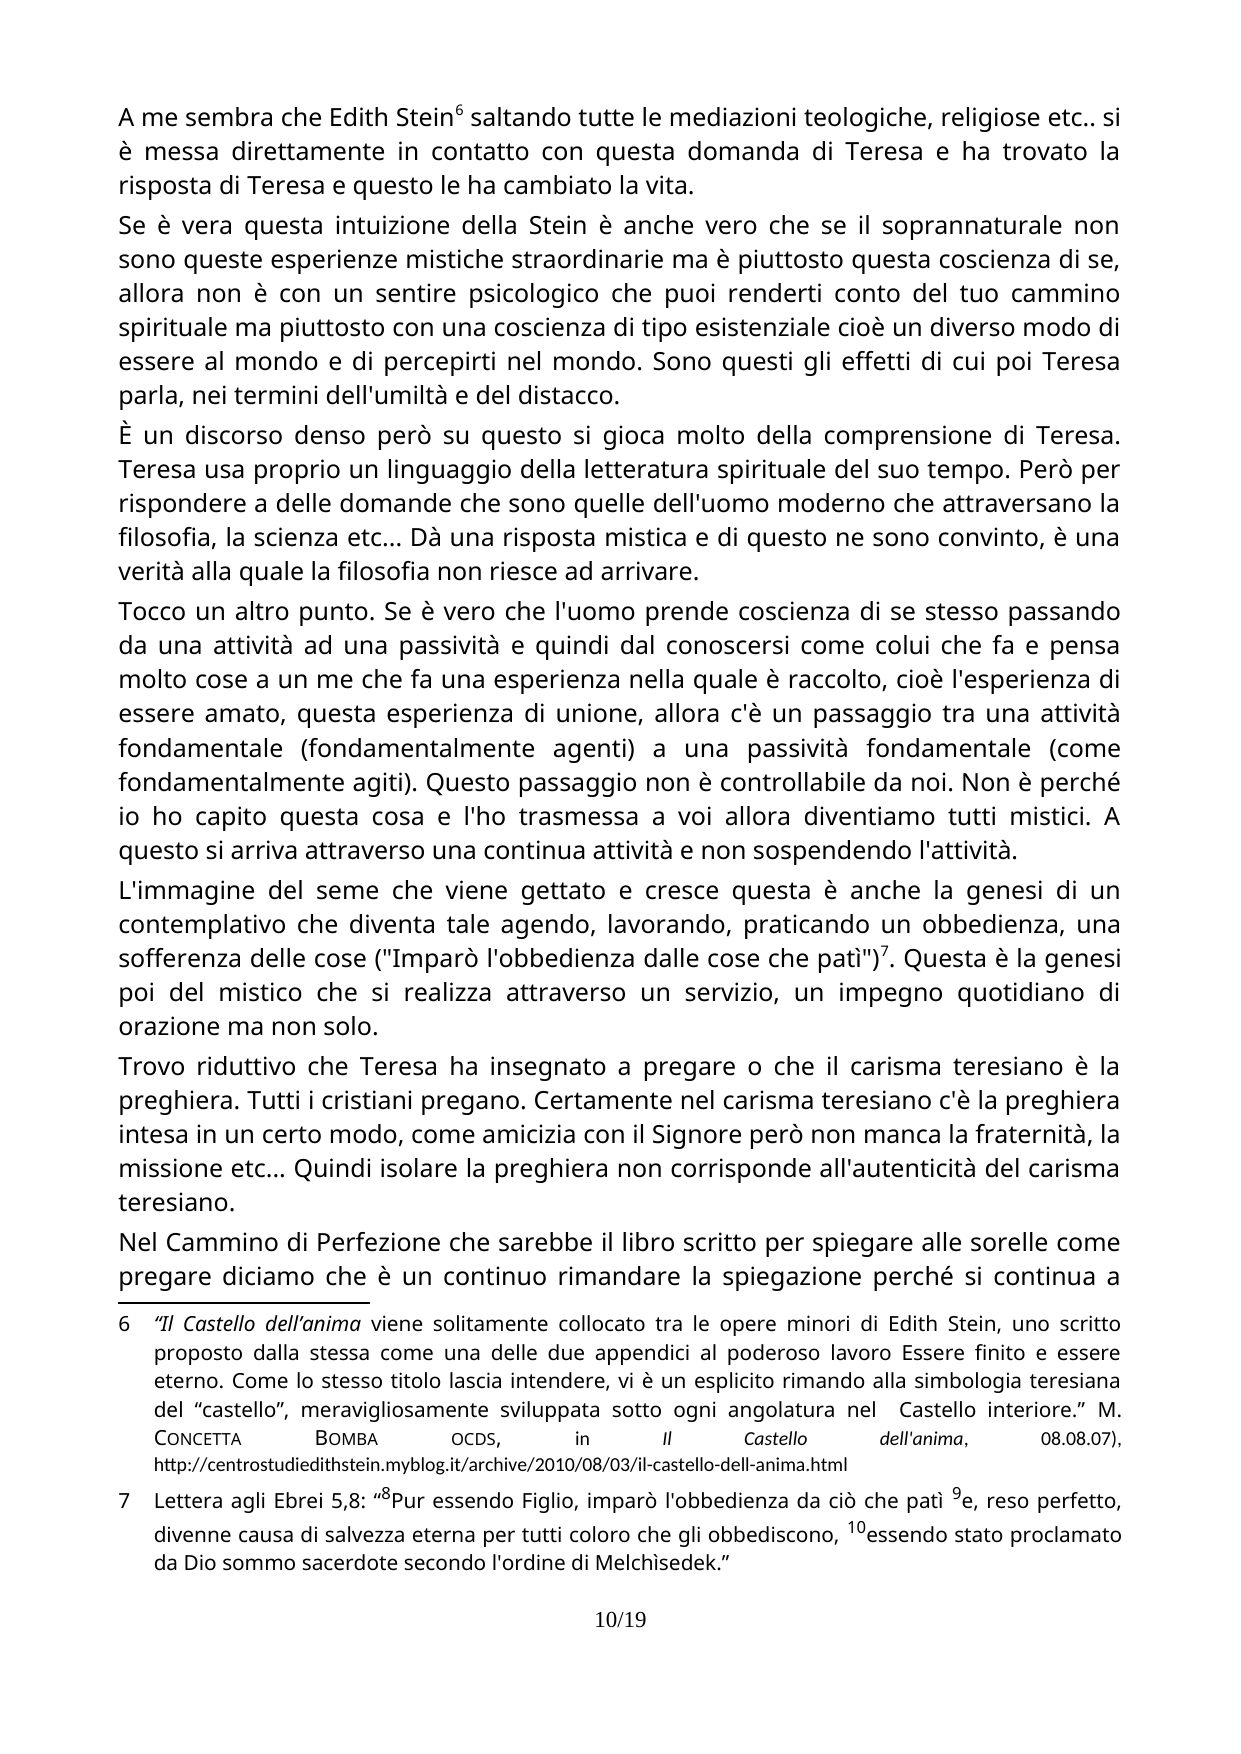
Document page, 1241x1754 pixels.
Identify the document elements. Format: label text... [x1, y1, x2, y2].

text Trovo riduttivo che Teresa ha insegnato a pregare o che il carisma teresiano è la preghiera. Tutti i cristiani pregano. Certamente nel carisma teresiano c'è la preghiera intesa in un certo modo, come amicizia con il Signore però non manca la fraternità, la missione etc... Quindi isolare la preghiera non corrisponde all'autenticità del carisma teresiano. [118, 1049, 1122, 1219]
text Lettera agli Ebrei 5,8: “8Pur essendo Figlio, imparò l'obbedienza da ciò che patì 9e, reso perfetto, divenne causa di salvezza eterna per tutti coloro che gli obbediscono, 10essendo stato proclamato da Dio sommo sacerdote secondo l'ordine di Melchìsedek.” [118, 1482, 1122, 1577]
text Nel Cammino di Perfezione che sarebbe il libro scritto per spiegare alle sorelle come pregare diciamo che è un continuo rimandare la spiegazione perché si continua a [118, 1225, 1122, 1293]
text È un discorso denso però su questo si gioca molto della comprensione di Teresa. Teresa usa proprio un linguaggio della letteratura spirituale del suo tempo. Però per rispondere a delle domande che sono quelle dell'uomo moderno che attraversano la filosofia, la scienza etc... Dà una risposta mistica e di questo ne sono convinto, è una verità alla quale la filosofia non riesce ad arrivare. [118, 418, 1122, 588]
text A me sembra che Edith Stein saltando tutte le mediazioni teologiche, religiose etc.. si è messa direttamente in contatto con questa domanda di Teresa e ha trovato la risposta di Teresa e questo le ha cambiato la vita. [118, 99, 1122, 201]
text Se è vera questa intuizione della Stein è anche vero che se il soprannaturale non sono queste esperienze mistiche straordinarie ma è piuttosto questa coscienza di se, allora non è con un sentire psicologico che puoi renderti conto del tuo cammino spirituale ma piuttosto con una coscienza di tipo esistenziale cioè un diverso modo di essere al mondo e di percepirti nel mondo. Sono questi gli effetti di cui poi Teresa parla, nei termini dell'umiltà e del distacco. [118, 207, 1122, 412]
text “Il Castello dell’anima viene solitamente collocato tra le opere minori di Edith Stein, uno scritto proposto dalla stessa come una delle due appendici al poderoso lavoro Essere finito e essere eterno. Come lo stesso titolo lascia intendere, vi è un esplicito rimando alla simbologia teresiana del “castello”, meravigliosamente sviluppata sotto ogni angolatura nel Castello interiore.” M. Concetta Bomba ocds, in Il Castello dell'anima, 08.08.07), http://centrostudiedithstein.myblog.it/archive/2010/08/03/il-castello-dell-anima.html [118, 1309, 1122, 1476]
text L'immagine del seme che viene gettato e cresce questa è anche la genesi di un contemplativo che diventa tale agendo, lavorando, praticando un obbedienza, una sofferenza delle cose ("Imparò l'obbedienza dalle cose che patì"). Questa è la genesi poi del mistico che si realizza attraverso un servizio, un impegno quotidiano di orazione ma non solo. [118, 872, 1122, 1043]
text Tocco un altro punto. Se è vero che l'uomo prende coscienza di se stesso passando da una attività ad una passività e quindi dal conoscersi come colui che fa e pensa molto cose a un me che fa una esperienza nella quale è raccolto, cioè l'esperienza di essere amato, questa esperienza di unione, allora c'è un passaggio tra una attività fondamentale (fondamentalmente agenti) a una passività fondamentale (come fondamentalmente agiti). Questo passaggio non è controllabile da noi. Non è perché io ho capito questa cosa e l'ho trasmessa a voi allora diventiamo tutti mistici. A questo si arriva attraverso una continua attività e non sospendendo l'attività. [118, 594, 1122, 866]
